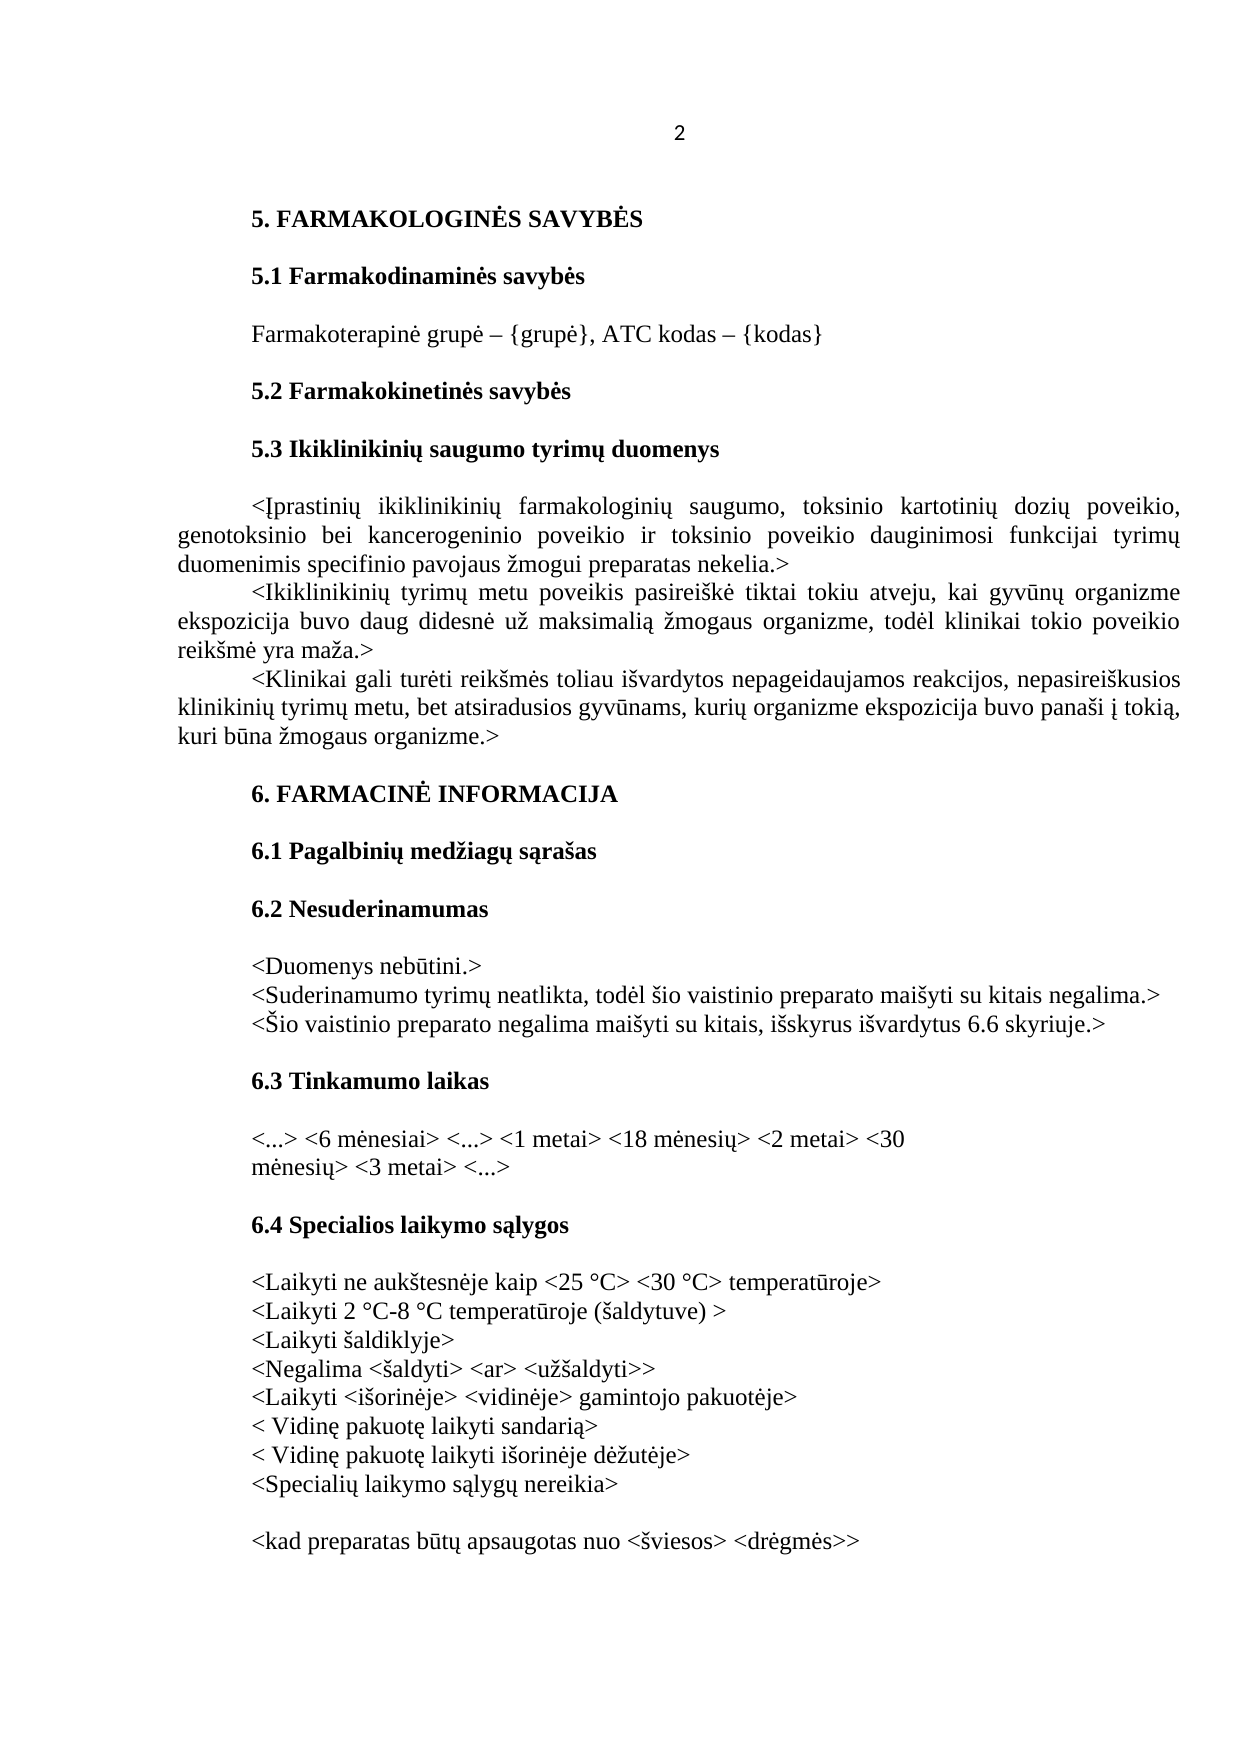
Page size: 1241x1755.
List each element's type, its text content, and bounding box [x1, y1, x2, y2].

text 5.1 Farmakodinaminės savybės [177, 261, 1181, 290]
text 5.3 Ikiklinikinių saugumo tyrimų duomenys [177, 434, 1181, 462]
text mėnesių> <3 metai> <...> [177, 1152, 1181, 1181]
text 6.2 Nesuderinamumas [177, 894, 1181, 922]
text 5. FARMAKOLOGINĖS SAVYBĖS [177, 204, 1181, 232]
text <Ikiklinikinių tyrimų metu poveikis pasireiškė tiktai tokiu atveju, kai gyvūnų organizme ekspozicija buvo daug didesnė už maksimalią žmogaus organizme, todėl klinikai tokio poveikio reikšmė yra maža.> [177, 577, 1181, 664]
text 6.1 Pagalbinių medžiagų sąrašas [177, 836, 1181, 865]
text <Negalima <šaldyti> <ar> <užšaldyti>> [177, 1354, 1181, 1382]
text <Laikyti 2 °C-8 °C temperatūroje (šaldytuve) > [177, 1296, 1181, 1325]
text 6. FARMACINĖ INFORMACIJA [177, 779, 1181, 807]
text < Vidinę pakuotę laikyti sandarią> [177, 1411, 1181, 1440]
text <kad preparatas būtų apsaugotas nuo <šviesos> <drėgmės>> [177, 1526, 1181, 1555]
text <Specialių laikymo sąlygų nereikia> [177, 1469, 1181, 1497]
text <...> <6 mėnesiai> <...> <1 metai> <18 mėnesių> <2 metai> <30 [177, 1124, 1181, 1152]
text <Laikyti šaldiklyje> [177, 1325, 1181, 1354]
text <Laikyti ne aukštesnėje kaip <25 °C> <30 °C> temperatūroje> [177, 1267, 1181, 1296]
text <Šio vaistinio preparato negalima maišyti su kitais, išskyrus išvardytus 6.6 skyriuje.> [177, 1009, 1181, 1037]
text 6.4 Specialios laikymo sąlygos [177, 1210, 1181, 1239]
text 5.2 Farmakokinetinės savybės [177, 376, 1181, 405]
text <Klinikai gali turėti reikšmės toliau išvardytos nepageidaujamos reakcijos, nepasireiškusios klinikinių tyrimų metu, bet atsiradusios gyvūnams, kurių organizme ekspozicija buvo panaši į tokią, kuri būna žmogaus organizme.> [177, 664, 1181, 750]
text <Duomenys nebūtini.> [177, 951, 1181, 980]
text <Laikyti <išorinėje> <vidinėje> gamintojo pakuotėje> [177, 1382, 1181, 1411]
text <Suderinamumo tyrimų neatlikta, todėl šio vaistinio preparato maišyti su kitais negalima.> [177, 980, 1181, 1009]
text Farmakoterapinė grupė – {grupė}, ATC kodas – {kodas} [177, 319, 1181, 347]
text < Vidinę pakuotę laikyti išorinėje dėžutėje> [177, 1440, 1181, 1469]
text 6.3 Tinkamumo laikas [177, 1066, 1181, 1095]
text <Įprastinių ikiklinikinių farmakologinių saugumo, toksinio kartotinių dozių poveikio, genotoksinio bei kancerogeninio poveikio ir toksinio poveikio dauginimosi funkcijai tyrimų duomenimis specifinio pavojaus žmogui preparatas nekelia.> [177, 491, 1181, 577]
